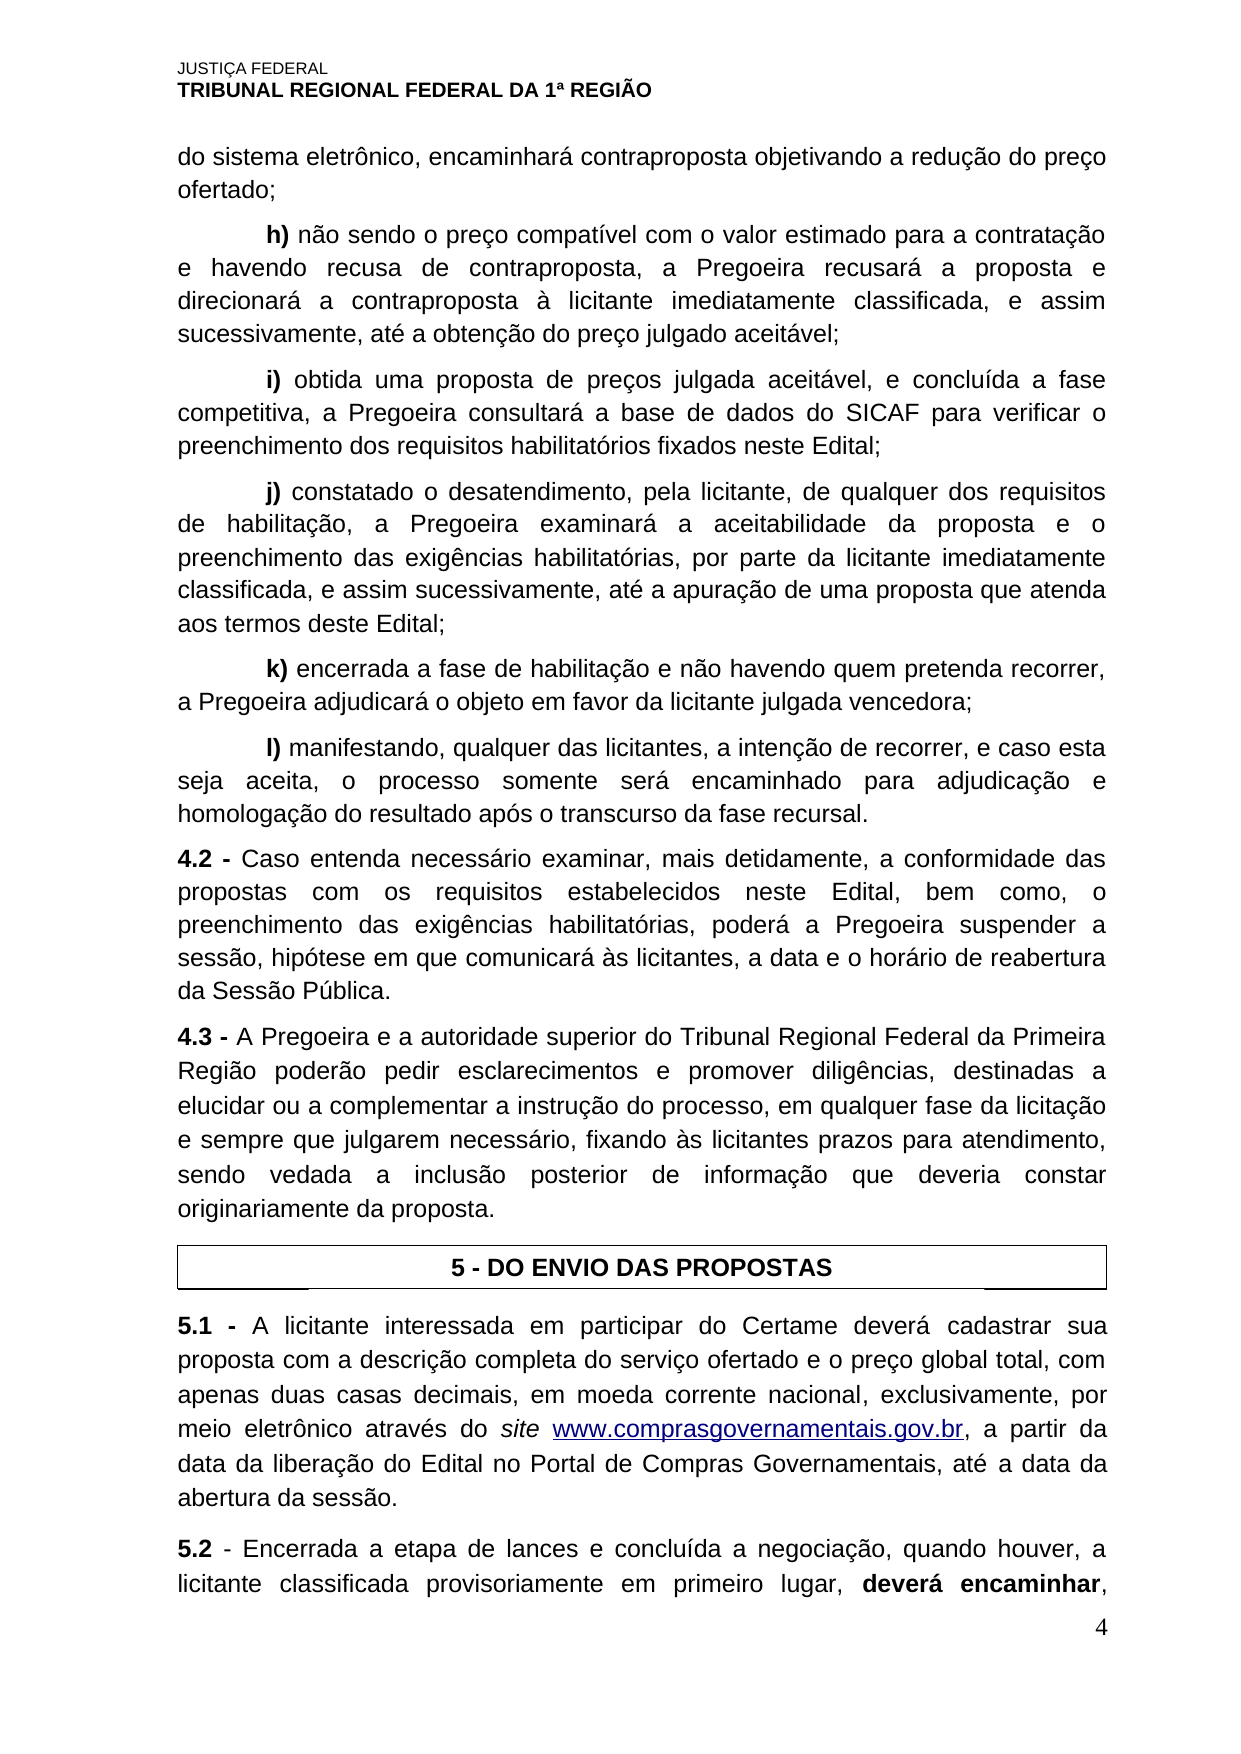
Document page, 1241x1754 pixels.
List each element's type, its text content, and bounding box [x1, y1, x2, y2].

text 5 - DO ENVIO DAS PROPOSTAS [178, 1246, 308, 1288]
text l) manifestando, qualquer das licitantes, a intenção de recorrer, e caso esta seja aceita, o processo somente será encaminhado para adjudicação e homologação do resultado após o transcurso da fase recursal. [985, 733, 1107, 827]
text do sistema eletrônico, encaminhará contraproposta objetivando a redução do preço ofertado; [177, 142, 1107, 203]
list 4.3 - A Pregoeira e a autoridade superior do Tribunal Regional Federal da Primeira Região poderão pedir esclarecimentos e promover diligências, destinadas a elucidar ou a complementar a instrução do processo, em qualquer fase da licitação e sempre que julgarem necessário, fixando às licitantes prazos para atendimento, sendo vedada a inclusão posterior de informação que deveria constar originariamente da proposta. [985, 1022, 1107, 1223]
text k) encerrada a fase de habilitação e não havendo quem pretenda recorrer, a Pregoeira adjudicará o objeto em favor da licitante julgada vencedora; [985, 654, 1107, 716]
text h) não sendo o preço compatível com o valor estimado para a contratação e havendo recusa de contraproposta, a Pregoeira recusará a proposta e direcionará a contraproposta à licitante imediatamente classificada, e assim sucessivamente, até a obtenção do preço julgado aceitável; [177, 220, 1107, 348]
text l) manifestando, qualquer das licitantes, a intenção de recorrer, e caso esta seja aceita, o processo somente será encaminhado para adjudicação e homologação do resultado após o transcurso da fase recursal. [177, 733, 308, 827]
list 4.3 - A Pregoeira e a autoridade superior do Tribunal Regional Federal da Primeira Região poderão pedir esclarecimentos e promover diligências, destinadas a elucidar ou a complementar a instrução do processo, em qualquer fase da licitação e sempre que julgarem necessário, fixando às licitantes prazos para atendimento, sendo vedada a inclusão posterior de informação que deveria constar originariamente da proposta. [177, 1022, 308, 1223]
text k) encerrada a fase de habilitação e não havendo quem pretenda recorrer, a Pregoeira adjudicará o objeto em favor da licitante julgada vencedora; [177, 654, 308, 716]
list 4.2 - Caso entenda necessário examinar, mais detidamente, a conformidade das propostas com os requisitos estabelecidos neste Edital, bem como, o preenchimento das exigências habilitatórias, poderá a Pregoeira suspender a sessão, hipótese em que comunicará às licitantes, a data e o horário de reabertura da Sessão Pública. [985, 844, 1107, 1005]
list 4.2 - Caso entenda necessário examinar, mais detidamente, a conformidade das propostas com os requisitos estabelecidos neste Edital, bem como, o preenchimento das exigências habilitatórias, poderá a Pregoeira suspender a sessão, hipótese em que comunicará às licitantes, a data e o horário de reabertura da Sessão Pública. [177, 844, 308, 1005]
text j) constatado o desatendimento, pela licitante, de qualquer dos requisitos de habilitação, a Pregoeira examinará a aceitabilidade da proposta e o preenchimento das exigências habilitatórias, por parte da licitante imediatamente classificada, e assim sucessivamente, até a apuração de uma proposta que atenda aos termos deste Edital; [177, 476, 1107, 637]
text i) obtida uma proposta de preços julgada aceitável, e concluída a fase competitiva, a Pregoeira consultará a base de dados do SICAF para verificar o preenchimento dos requisitos habilitatórios fixados neste Edital; [177, 365, 1107, 460]
text 5 - DO ENVIO DAS PROPOSTAS [985, 1246, 1106, 1288]
text 5.2 - Encerrada a etapa de lances e concluída a negociação, quando houver, a licitante classificada provisoriamente em primeiro lugar, deverá encaminhar, [177, 1534, 1107, 1597]
text 5.1 - A licitante interessada em participar do Certame deverá cadastrar sua proposta com a descrição completa do serviço ofertado e o preço global total, com apenas duas casas decimais, em moeda corrente nacional, exclusivamente, por meio eletrônico através do site www.comprasgovernamentais.gov.br, a partir da data da liberação do Edital no Portal de Compras Governamentais, até a data da abertura da sessão. [177, 1311, 1107, 1512]
